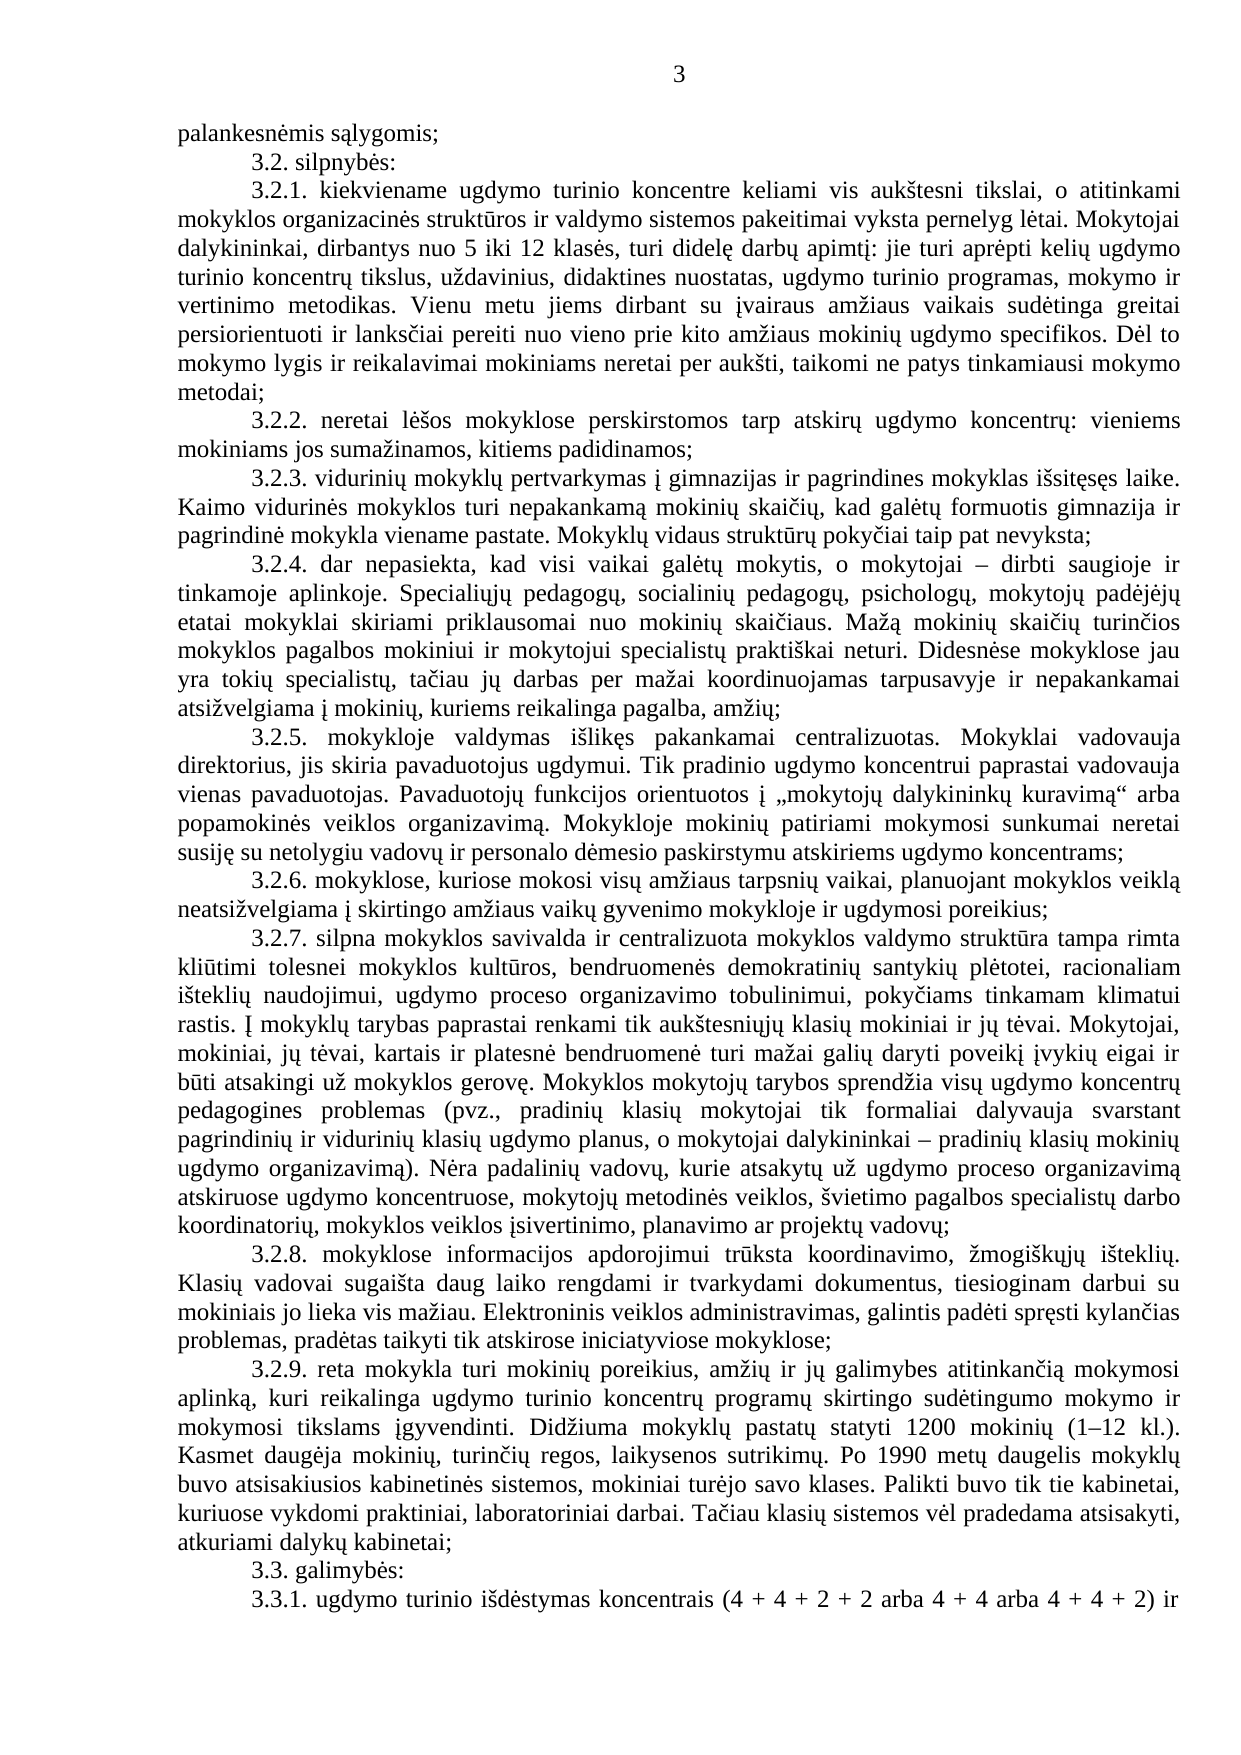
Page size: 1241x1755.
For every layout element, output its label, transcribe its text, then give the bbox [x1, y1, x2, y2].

text 3.2.1. kiekviename ugdymo turinio koncentre keliami vis aukštesni tikslai, o atitinkami mokyklos organizacinės struktūros ir valdymo sistemos pakeitimai vyksta pernelyg lėtai. Mokytojai dalykininkai, dirbantys nuo 5 iki 12 klasės, turi didelę darbų apimtį: jie turi aprėpti kelių ugdymo turinio koncentrų tikslus, uždavinius, didaktines nuostatas, ugdymo turinio programas, mokymo ir vertinimo metodikas. Vienu metu jiems dirbant su įvairaus amžiaus vaikais sudėtinga greitai persiorientuoti ir lanksčiai pereiti nuo vieno prie kito amžiaus mokinių ugdymo specifikos. Dėl to mokymo lygis ir reikalavimai mokiniams neretai per aukšti, taikomi ne patys tinkamiausi mokymo metodai; [177, 176, 1181, 406]
text 3.2. silpnybės: [177, 147, 1181, 176]
text 3.2.7. silpna mokyklos savivalda ir centralizuota mokyklos valdymo struktūra tampa rimta kliūtimi tolesnei mokyklos kultūros, bendruomenės demokratinių santykių plėtotei, racionaliam išteklių naudojimui, ugdymo proceso organizavimo tobulinimui, pokyčiams tinkamam klimatui rastis. Į mokyklų tarybas paprastai renkami tik aukštesniųjų klasių mokiniai ir jų tėvai. Mokytojai, mokiniai, jų tėvai, kartais ir platesnė bendruomenė turi mažai galių daryti poveikį įvykių eigai ir būti atsakingi už mokyklos gerovę. Mokyklos mokytojų tarybos sprendžia visų ugdymo koncentrų pedagogines problemas (pvz., pradinių klasių mokytojai tik formaliai dalyvauja svarstant pagrindinių ir vidurinių klasių ugdymo planus, o mokytojai dalykininkai – pradinių klasių mokinių ugdymo organizavimą). Nėra padalinių vadovų, kurie atsakytų už ugdymo proceso organizavimą atskiruose ugdymo koncentruose, mokytojų metodinės veiklos, švietimo pagalbos specialistų darbo koordinatorių, mokyklos veiklos įsivertinimo, planavimo ar projektų vadovų; [177, 923, 1181, 1239]
text 3.3. galimybės: [177, 1556, 1181, 1584]
text 3.2.4. dar nepasiekta, kad visi vaikai galėtų mokytis, o mokytojai – dirbti saugioje ir tinkamoje aplinkoje. Specialiųjų pedagogų, socialinių pedagogų, psichologų, mokytojų padėjėjų etatai mokyklai skiriami priklausomai nuo mokinių skaičiaus. Mažą mokinių skaičių turinčios mokyklos pagalbos mokiniui ir mokytojui specialistų praktiškai neturi. Didesnėse mokyklose jau yra tokių specialistų, tačiau jų darbas per mažai koordinuojamas tarpusavyje ir nepakankamai atsižvelgiama į mokinių, kuriems reikalinga pagalba, amžių; [177, 549, 1181, 722]
text 3.2.6. mokyklose, kuriose mokosi visų amžiaus tarpsnių vaikai, planuojant mokyklos veiklą neatsižvelgiama į skirtingo amžiaus vaikų gyvenimo mokykloje ir ugdymosi poreikius; [177, 866, 1181, 923]
text palankesnėmis sąlygomis; [177, 118, 1181, 147]
text 3.2.3. vidurinių mokyklų pertvarkymas į gimnazijas ir pagrindines mokyklas išsitęsęs laike. Kaimo vidurinės mokyklos turi nepakankamą mokinių skaičių, kad galėtų formuotis gimnazija ir pagrindinė mokykla viename pastate. Mokyklų vidaus struktūrų pokyčiai taip pat nevyksta; [177, 463, 1181, 549]
text 3.2.8. mokyklose informacijos apdorojimui trūksta koordinavimo, žmogiškųjų išteklių. Klasių vadovai sugaišta daug laiko rengdami ir tvarkydami dokumentus, tiesioginam darbui su mokiniais jo lieka vis mažiau. Elektroninis veiklos administravimas, galintis padėti spręsti kylančias problemas, pradėtas taikyti tik atskirose iniciatyviose mokyklose; [177, 1239, 1181, 1354]
text 3.2.2. neretai lėšos mokyklose perskirstomos tarp atskirų ugdymo koncentrų: vieniems mokiniams jos sumažinamos, kitiems padidinamos; [177, 406, 1181, 463]
text 3.2.9. reta mokykla turi mokinių poreikius, amžių ir jų galimybes atitinkančią mokymosi aplinką, kuri reikalinga ugdymo turinio koncentrų programų skirtingo sudėtingumo mokymo ir mokymosi tikslams įgyvendinti. Didžiuma mokyklų pastatų statyti 1200 mokinių (1–12 kl.). Kasmet daugėja mokinių, turinčių regos, laikysenos sutrikimų. Po 1990 metų daugelis mokyklų buvo atsisakiusios kabinetinės sistemos, mokiniai turėjo savo klases. Palikti buvo tik tie kabinetai, kuriuose vykdomi praktiniai, laboratoriniai darbai. Tačiau klasių sistemos vėl pradedama atsisakyti, atkuriami dalykų kabinetai; [177, 1354, 1181, 1556]
text 3.2.5. mokykloje valdymas išlikęs pakankamai centralizuotas. Mokyklai vadovauja direktorius, jis skiria pavaduotojus ugdymui. Tik pradinio ugdymo koncentrui paprastai vadovauja vienas pavaduotojas. Pavaduotojų funkcijos orientuotos į „mokytojų dalykininkų kuravimą“ arba popamokinės veiklos organizavimą. Mokykloje mokinių patiriami mokymosi sunkumai neretai susiję su netolygiu vadovų ir personalo dėmesio paskirstymu atskiriems ugdymo koncentrams; [177, 722, 1181, 866]
text 3.3.1. ugdymo turinio išdėstymas koncentrais (4 + 4 + 2 + 2 arba 4 + 4 arba 4 + 4 + 2) ir [177, 1584, 1181, 1613]
